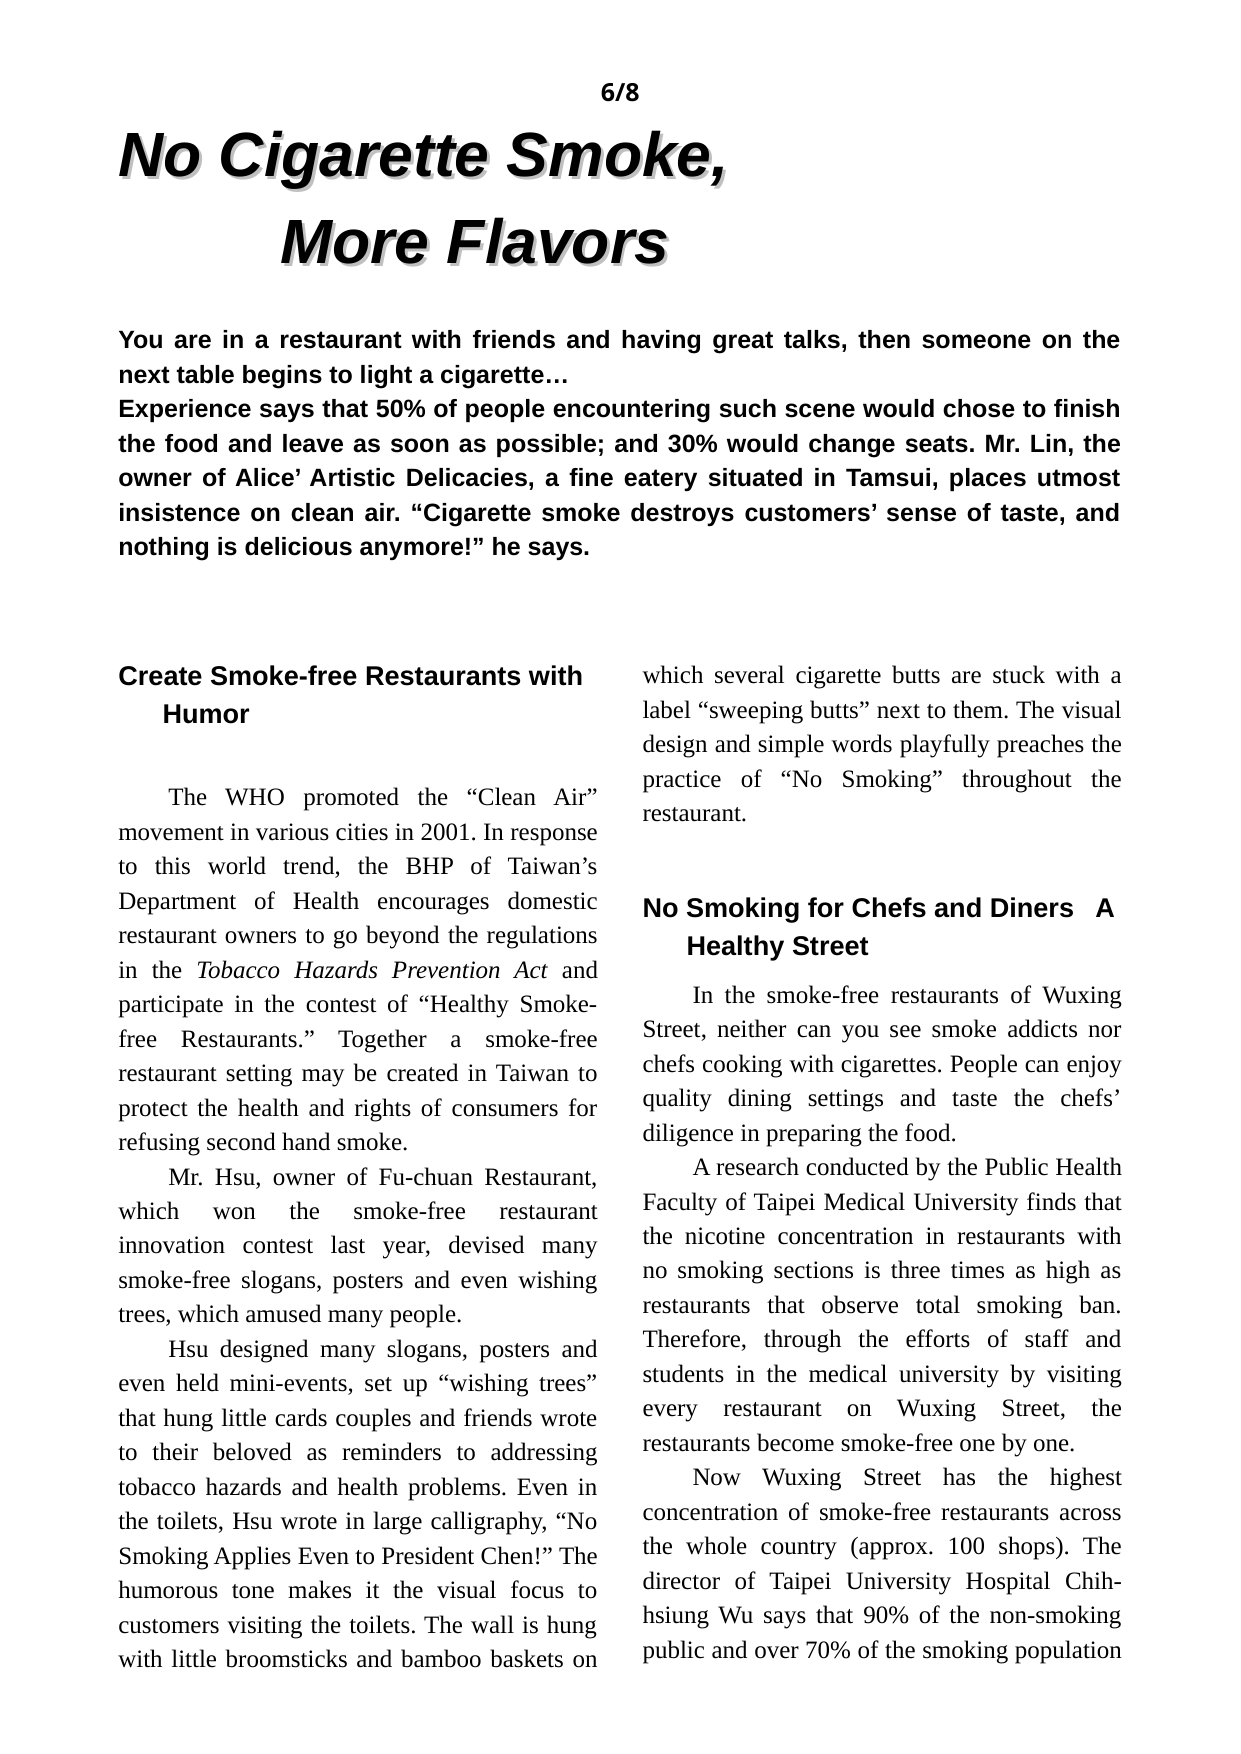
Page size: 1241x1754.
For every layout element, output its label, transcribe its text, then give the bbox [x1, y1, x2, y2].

text Hsu designed many slogans, posters and even held mini-events, set up “wishing trees” that hung little cards couples and friends wrote to their beloved as reminders to addressing tobacco hazards and health problems. Even in the toilets, Hsu wrote in large calligraphy, “No Smoking Applies Even to President Chen!” The humorous tone makes it the visual focus to customers visiting the toilets. The wall is hung with little broomsticks and bamboo baskets on [118, 1334, 598, 1673]
text The WHO promoted the “Clean Air” movement in various cities in 2001. In response to this world trend, the BHP of Taiwan’s Department of Health encourages domestic restaurant owners to go beyond the regulations in the Tobacco Hazards Prevention Act and participate in the contest of “Healthy Smoke-free Restaurants.” Together a smoke-free restaurant setting may be created in Taiwan to protect the health and rights of consumers for refusing second hand smoke. [118, 782, 598, 1156]
text which several cigarette butts are stuck with a label “sweeping butts” next to them. The visual design and simple words playfully preaches the practice of “No Smoking” throughout the restaurant. [642, 660, 1122, 827]
subtitle Create Smoke-free Restaurants with Humor [118, 660, 598, 729]
text No Cigarette Smoke, More Flavors [118, 118, 1122, 276]
text A research conducted by the Public Health Faculty of Taipei Medical University finds that the nicotine concentration in restaurants with no smoking sections is three times as high as restaurants that observe total smoking ban. Therefore, through the efforts of staff and students in the medical university by visiting every restaurant on Wuxing Street, the restaurants become smoke-free one by one. [642, 1152, 1122, 1457]
text In the smoke-free restaurants of Wuxing Street, neither can you see smoke addicts nor chefs cooking with cigarettes. People can enjoy quality dining settings and taste the chefs’ diligence in preparing the food. [642, 980, 1122, 1146]
subtitle No Smoking for Chefs and Diners A Healthy Street [642, 892, 1122, 961]
text Experience says that 50% of people encountering such scene would chose to finish the food and leave as soon as possible; and 30% would change seats. Mr. Lin, the owner of Alice’ Artistic Delicacies, a fine eatery situated in Tamsui, places utmost insistence on clean air. “Cigarette smoke destroys customers’ sense of taste, and nothing is delicious anymore!” he says. [118, 394, 1122, 561]
text Now Wuxing Street has the highest concentration of smoke-free restaurants across the whole country (approx. 100 shops). The director of Taipei University Hospital Chih-hsiung Wu says that 90% of the non-smoking public and over 70% of the smoking population [642, 1462, 1122, 1664]
text Mr. Hsu, owner of Fu-chuan Restaurant, which won the smoke-free restaurant innovation contest last year, devised many smoke-free slogans, posters and even wishing trees, which amused many people. [118, 1162, 598, 1328]
text You are in a restaurant with friends and having great talks, then someone on the next table begins to light a cigarette… [118, 325, 1122, 388]
